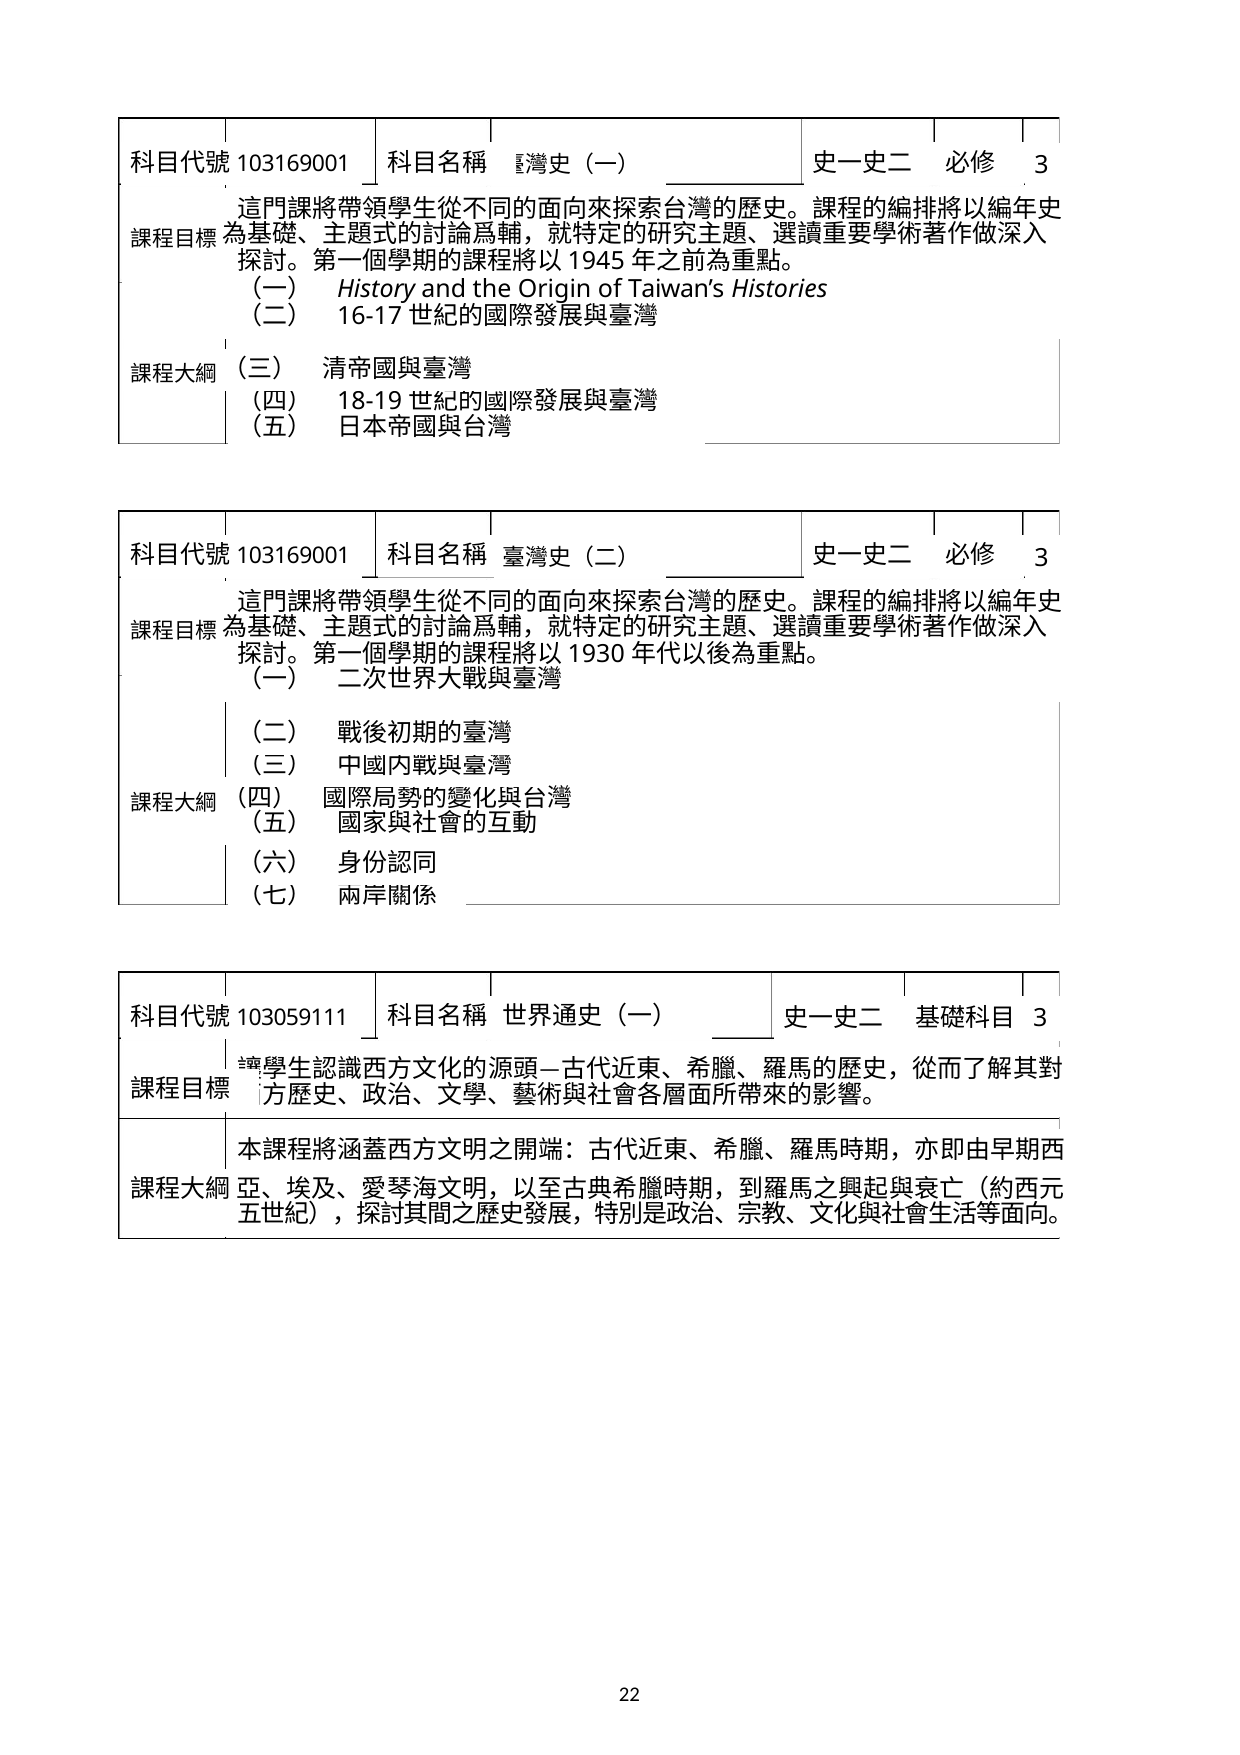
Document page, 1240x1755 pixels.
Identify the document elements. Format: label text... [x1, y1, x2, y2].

text 3 [1034, 152, 1066, 179]
text 3 [1034, 544, 1066, 572]
text 這門課將帶領學生從不同的面向來探索台灣的歷史。課程的編排將以編年史 [237, 197, 1184, 222]
text 課程目標 為基礎、主題式的討論爲輔，就特定的研究主題、選讀重要學術著作做深入 [131, 615, 1184, 640]
text 課程大綱 （三） 清帝國與臺灣 [131, 357, 523, 382]
text （二） 戰後初期的臺灣 [237, 721, 536, 746]
text （二） 16-17 世紀的國際發展與臺灣 [237, 303, 1184, 330]
text 臺灣史（一） [516, 154, 657, 178]
text 史一史二 必修 [813, 544, 1015, 569]
text （七） 兩岸關係 [237, 885, 457, 909]
text 22 [619, 1681, 653, 1706]
text 史一史二 必修 [813, 151, 1015, 176]
text 史一史二 基礎科目 3 [783, 1005, 1068, 1032]
text 課程目標 為基礎、主題式的討論爲輔，就特定的研究主題、選讀重要學術著作做深入 [131, 222, 1184, 247]
text 探討。第一個學期的課程將以 1945 年之前為重點。 [237, 247, 1184, 275]
text 課程大綱 亞、埃及、愛琴海文明，以至古典希臘時期，到羅馬之興起與衰亡（約西元 [131, 1178, 1195, 1203]
text 科目代號 103059111 [130, 1004, 352, 1030]
picture [118, 971, 1060, 1239]
text 課程目標 [131, 1078, 250, 1103]
text （五） 國家與社會的互動 [237, 811, 638, 836]
text 五世紀），探討其間之歷史發展，特別是政治、宗教、文化與社會生活等面向。 [237, 1203, 1195, 1228]
text （一） 二次世界大戰與臺灣 [237, 668, 1184, 693]
text （五） 日本帝國與台灣 [237, 415, 696, 440]
text 臺灣史（二） [503, 547, 657, 570]
text （一） History and the Origin of Taiwan’s Histories [237, 275, 1184, 303]
text 科目名稱 世界通史（一） [387, 1005, 703, 1030]
text 探討。第一個學期的課程將以 1930 年代以後為重點。 [237, 640, 1184, 668]
text 課程大綱 （四） 國際局勢的變化與台灣 [131, 786, 638, 811]
text 科目代號 103169001 [130, 151, 354, 176]
text 科目名稱 [387, 544, 494, 569]
text （三） 中國内戰與臺灣 [237, 755, 536, 778]
text （四） 18-19 世紀的國際發展與臺灣 [237, 388, 696, 415]
text 這門課將帶領學生從不同的面向來探索台灣的歷史。課程的編排將以編年史 [237, 590, 1184, 615]
text 科目代號 103169001 [130, 543, 354, 569]
text （六） 身份認同 [237, 851, 457, 876]
text 西方歷史、政治、文學、藝術與社會各層面所帶來的影響。 [259, 1083, 1171, 1108]
text 本課程將涵蓋西方文明之開端：古代近東、希臘、羅馬時期，亦即由早期西 [237, 1138, 1171, 1163]
picture [118, 510, 1060, 905]
text 科目名稱 [387, 151, 507, 176]
text 讓學生認識西方文化的源頭—古代近東、希臘、羅馬的歷史，從而了解其對 [237, 1056, 1171, 1083]
picture [118, 117, 1060, 444]
